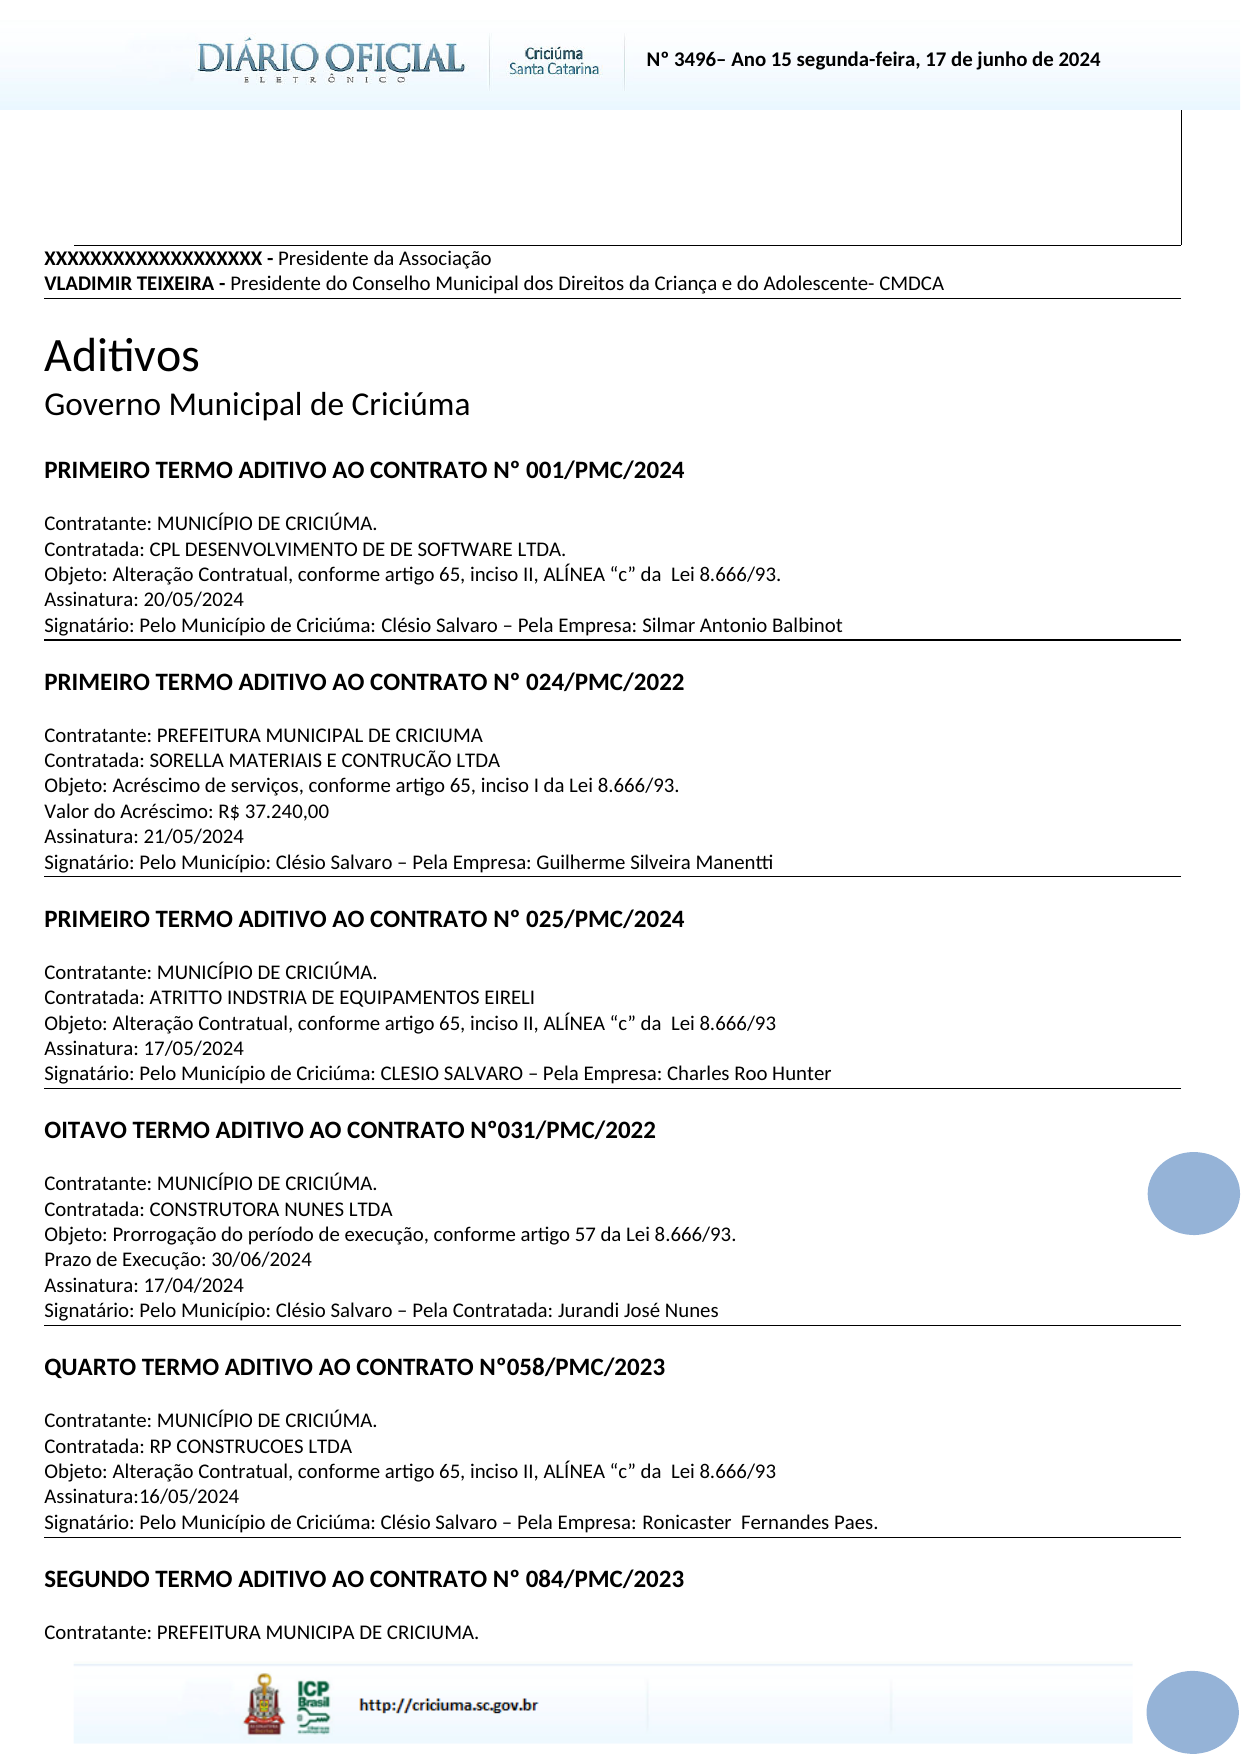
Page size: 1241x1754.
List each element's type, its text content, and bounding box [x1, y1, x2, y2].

text Contratante: MUNICÍPIO DE CRICIÚMA. [44, 959, 1181, 984]
text Objeto: Alteração Contratual, conforme artigo 65, inciso II, ALÍNEA “c” da Lei 8.666/93 [44, 1010, 1181, 1035]
text Assinatura: 21/05/2024 [44, 823, 1181, 849]
text Assinatura: 17/05/2024 [44, 1035, 1181, 1061]
text Contratante: MUNICÍPIO DE CRICIÚMA. [44, 510, 1181, 536]
text PRIMEIRO TERMO ADITIVO AO CONTRATO Nº 001/PMC/2024 [44, 454, 1181, 485]
text Aditivos [44, 324, 1181, 383]
text PRIMEIRO TERMO ADITIVO AO CONTRATO Nº 024/PMC/2022 [44, 666, 1181, 696]
text QUARTO TERMO ADITIVO AO CONTRATO Nº058/PMC/2023 [44, 1351, 1181, 1382]
text Objeto: Alteração Contratual, conforme artigo 65, inciso II, ALÍNEA “c” da Lei 8.666/93 [44, 1458, 1181, 1484]
text Governo Municipal de Criciúma [44, 383, 1181, 424]
text Objeto: Alteração Contratual, conforme artigo 65, inciso II, ALÍNEA “c” da Lei 8.666/93. [44, 561, 1181, 587]
text Objeto: Acréscimo de serviços, conforme artigo 65, inciso I da Lei 8.666/93. [44, 773, 1181, 798]
text Contratada: CONSTRUTORA NUNES LTDA [44, 1196, 1158, 1221]
text OITAVO TERMO ADITIVO AO CONTRATO Nº031/PMC/2022 [44, 1114, 1181, 1145]
text Contratante: PREFEITURA MUNICIPA DE CRICIUMA. [44, 1619, 1181, 1644]
text SEGUNDO TERMO ADITIVO AO CONTRATO Nº 084/PMC/2023 [44, 1563, 1181, 1593]
text Contratante: MUNICÍPIO DE CRICIÚMA. [44, 1407, 1181, 1433]
text Contratante: MUNICÍPIO DE CRICIÚMA. [44, 1170, 1155, 1196]
text Objeto: Prorrogação do período de execução, conforme artigo 57 da Lei 8.666/93. [44, 1221, 1181, 1247]
text Contratada: ATRITTO INDSTRIA DE EQUIPAMENTOS EIRELI [44, 984, 1181, 1010]
text XXXXXXXXXXXXXXXXXXX - Presidente da Associação [44, 245, 1181, 271]
text Contratada: CPL DESENVOLVIMENTO DE DE SOFTWARE LTDA. [44, 536, 1181, 561]
text Prazo de Execução: 30/06/2024 [44, 1247, 1181, 1272]
text Signatário: Pelo Município: Clésio Salvaro – Pela Contratada: Jurandi José Nunes [44, 1297, 1181, 1325]
text Signatário: Pelo Município: Clésio Salvaro – Pela Empresa: Guilherme Silveira Manentti [44, 849, 1181, 876]
text Contratada: SORELLA MATERIAIS E CONTRUCÃO LTDA [44, 747, 1181, 773]
text Contratada: RP CONSTRUCOES LTDA [44, 1433, 1181, 1458]
text Assinatura:16/05/2024 [44, 1484, 1181, 1509]
text Contratante: PREFEITURA MUNICIPAL DE CRICIUMA [44, 722, 1181, 747]
text Assinatura: 17/04/2024 [44, 1272, 1181, 1297]
text Signatário: Pelo Município de Criciúma: Clésio Salvaro – Pela Empresa: Silmar Antonio Balbinot [44, 612, 1181, 639]
text Valor do Acréscimo: R$ 37.240,00 [44, 798, 1181, 823]
text Signatário: Pelo Município de Criciúma: Clésio Salvaro – Pela Empresa: Ronicaster Fernandes Paes. [44, 1509, 1181, 1537]
text Assinatura: 20/05/2024 [44, 587, 1181, 612]
text VLADIMIR TEIXEIRA - Presidente do Conselho Municipal dos Direitos da Criança e do Adolescente- CMDCA [44, 271, 1181, 298]
text PRIMEIRO TERMO ADITIVO AO CONTRATO Nº 025/PMC/2024 [44, 903, 1181, 933]
text Signatário: Pelo Município de Criciúma: CLESIO SALVARO – Pela Empresa: Charles Roo Hunter [44, 1061, 1181, 1088]
